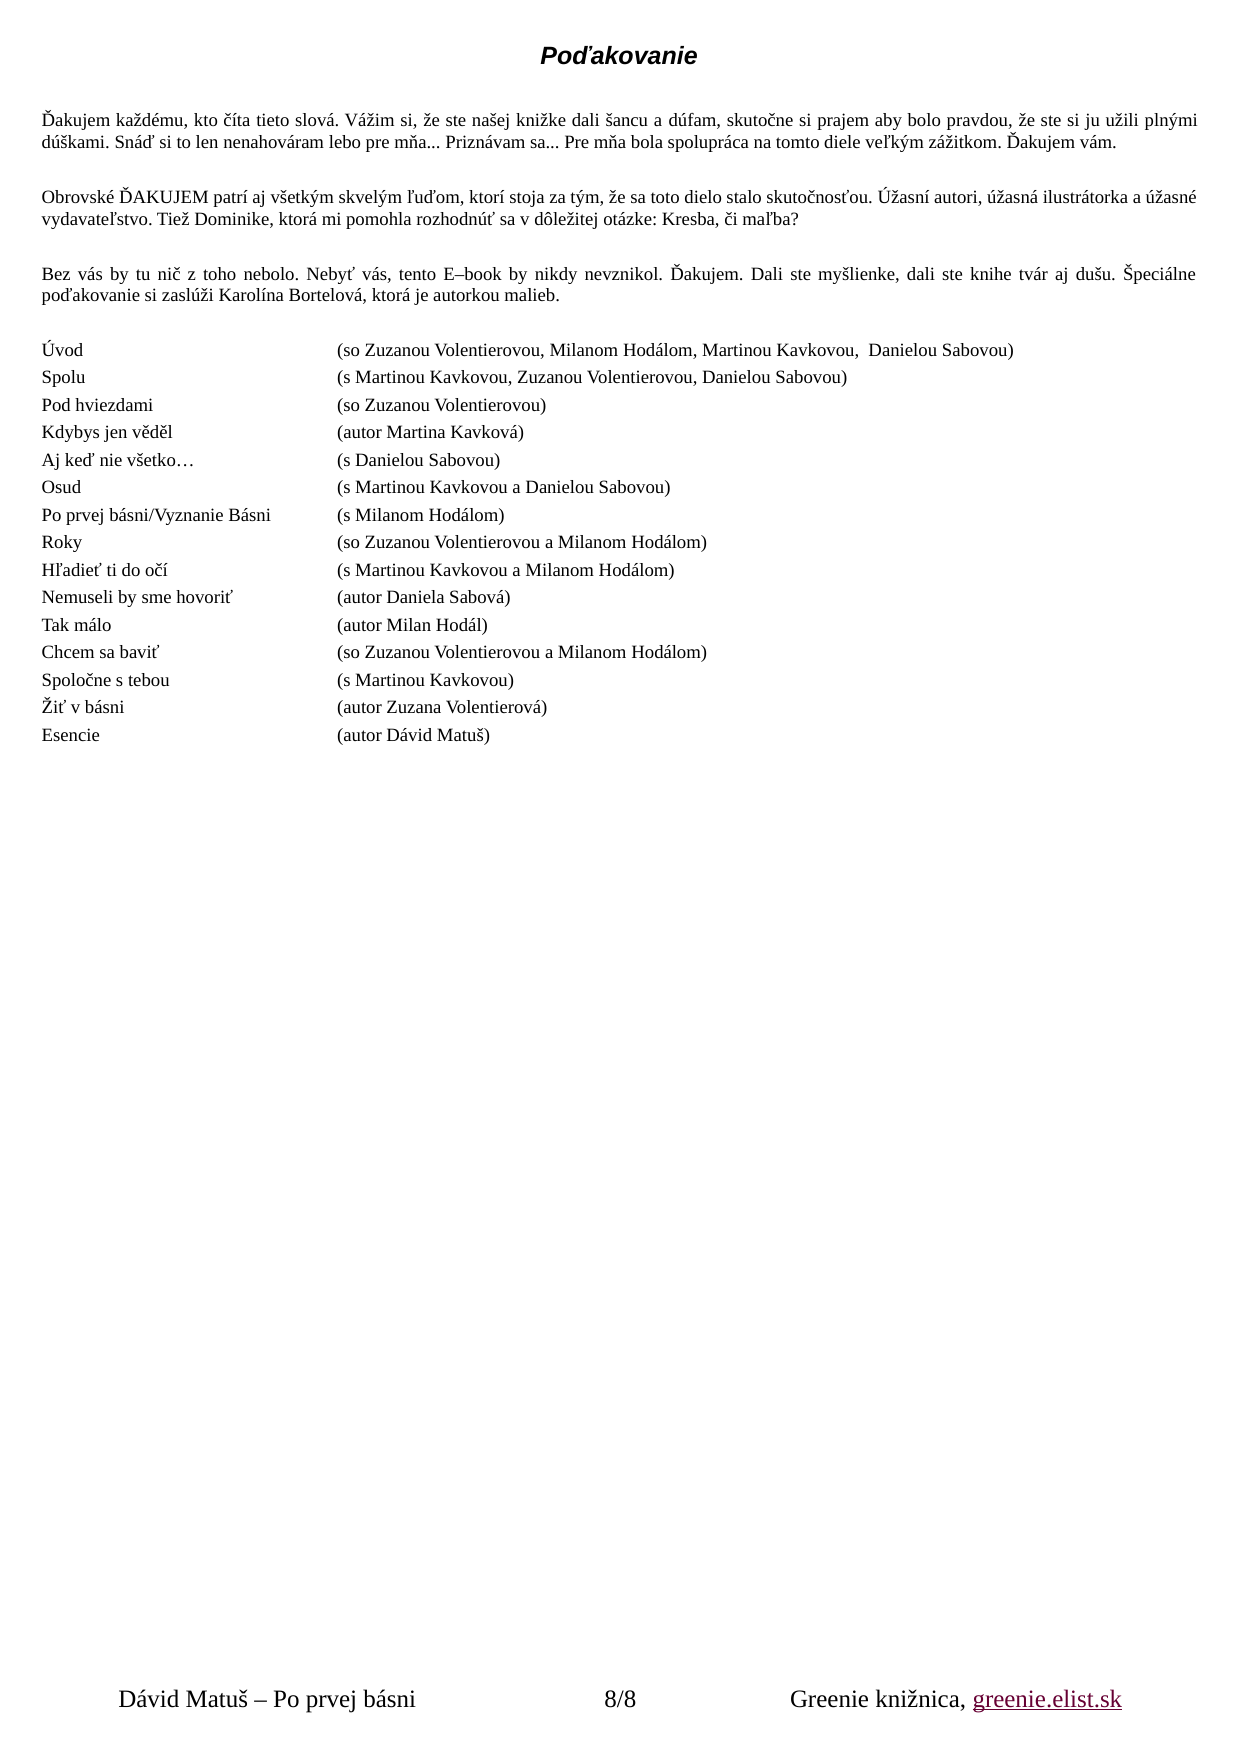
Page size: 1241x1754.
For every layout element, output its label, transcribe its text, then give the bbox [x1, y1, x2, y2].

text Nemuseli by sme hovoriť (autor Daniela Sabová) [41, 586, 1199, 608]
text Ďakujem každému, kto číta tieto slová. Vážim si, že ste našej knižke dali šancu a dúfam, skutočne si prajem aby bolo pravdou, že ste si ju užili plnými dúškami. Snáď si to len nenahováram lebo pre mňa... Priznávam sa... Pre mňa bola spolupráca na tomto diele veľkým zážitkom. Ďakujem vám. [41, 109, 1199, 152]
text Úvod (so Zuzanou Volentierovou, Milanom Hodálom, Martinou Kavkovou, Danielou Sabovou) [41, 339, 1199, 361]
text Po prvej básni/Vyznanie Básni (s Milanom Hodálom) [41, 504, 1199, 526]
text Hľadieť ti do očí (s Martinou Kavkovou a Milanom Hodálom) [41, 559, 1199, 581]
text Aj keď nie všetko… (s Danielou Sabovou) [41, 449, 1199, 471]
text Esencie (autor Dávid Matuš) [41, 724, 1199, 746]
text Tak málo (autor Milan Hodál) [41, 614, 1199, 636]
text Roky (so Zuzanou Volentierovou a Milanom Hodálom) [41, 531, 1199, 553]
text Pod hviezdami (so Zuzanou Volentierovou) [41, 394, 1199, 416]
text Spoločne s tebou (s Martinou Kavkovou) [41, 669, 1199, 691]
subtitle Poďakovanie [41, 41, 1199, 70]
text Obrovské ĎAKUJEM patrí aj všetkým skvelým ľuďom, ktorí stoja za tým, že sa toto dielo stalo skutočnosťou. Úžasní autori, úžasná ilustrátorka a úžasné vydavateľstvo. Tiež Dominike, ktorá mi pomohla rozhodnúť sa v dôležitej otázke: Kresba, či maľba? [41, 186, 1199, 229]
text Osud (s Martinou Kavkovou a Danielou Sabovou) [41, 476, 1199, 498]
text Kdybys jen věděl (autor Martina Kavková) [41, 421, 1199, 443]
text Žiť v básni (autor Zuzana Volentierová) [41, 696, 1199, 718]
text Chcem sa baviť (so Zuzanou Volentierovou a Milanom Hodálom) [41, 641, 1199, 663]
text Spolu (s Martinou Kavkovou, Zuzanou Volentierovou, Danielou Sabovou) [41, 366, 1199, 388]
text Bez vás by tu nič z toho nebolo. Nebyť vás, tento E–book by nikdy nevznikol. Ďakujem. Dali ste myšlienke, dali ste knihe tvár aj dušu. Špeciálne poďakovanie si zaslúži Karolína Bortelová, ktorá je autorkou malieb. [41, 262, 1199, 306]
